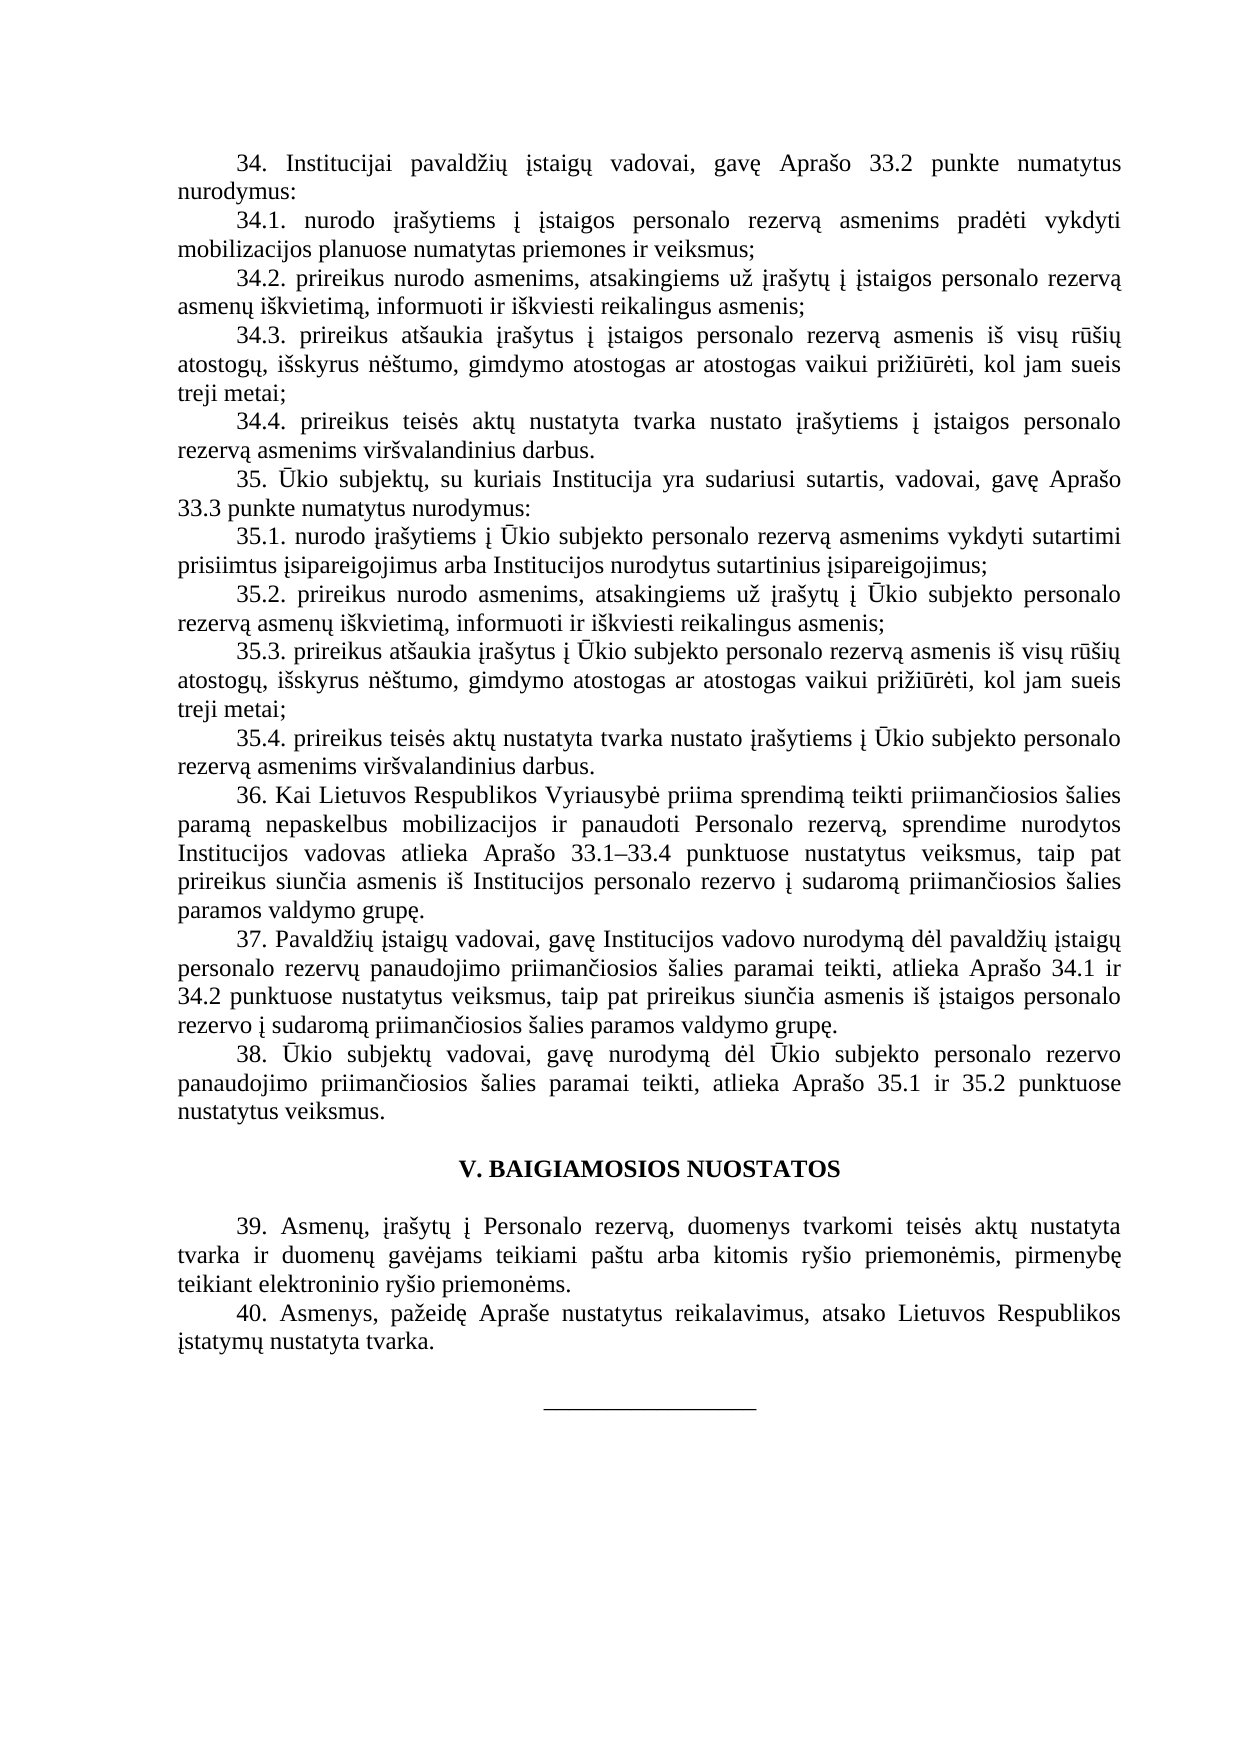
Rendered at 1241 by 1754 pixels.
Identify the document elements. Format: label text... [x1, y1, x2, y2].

text _________________ [177, 1384, 1122, 1413]
text 40. Asmenys, pažeidę Apraše nustatytus reikalavimus, atsako Lietuvos Respublikos įstatymų nustatyta tvarka. [177, 1298, 1122, 1355]
text 34. Institucijai pavaldžių įstaigų vadovai, gavę Aprašo 33.2 punkte numatytus nurodymus: [177, 148, 1122, 205]
text V. BAIGIAMOSIOS NUOSTATOS [177, 1154, 1122, 1183]
text 35.3. prireikus atšaukia įrašytus į Ūkio subjekto personalo rezervą asmenis iš visų rūšių atostogų, išskyrus nėštumo, gimdymo atostogas ar atostogas vaikui prižiūrėti, kol jam sueis treji metai; [177, 636, 1122, 723]
text 35. Ūkio subjektų, su kuriais Institucija yra sudariusi sutartis, vadovai, gavę Aprašo 33.3 punkte numatytus nurodymus: [177, 464, 1122, 521]
text 39. Asmenų, įrašytų į Personalo rezervą, duomenys tvarkomi teisės aktų nustatyta tvarka ir duomenų gavėjams teikiami paštu arba kitomis ryšio priemonėmis, pirmenybę teikiant elektroninio ryšio priemonėms. [177, 1211, 1122, 1298]
text 35.1. nurodo įrašytiems į Ūkio subjekto personalo rezervą asmenims vykdyti sutartimi prisiimtus įsipareigojimus arba Institucijos nurodytus sutartinius įsipareigojimus; [177, 521, 1122, 579]
text 38. Ūkio subjektų vadovai, gavę nurodymą dėl Ūkio subjekto personalo rezervo panaudojimo priimančiosios šalies paramai teikti, atlieka Aprašo 35.1 ir 35.2 punktuose nustatytus veiksmus. [177, 1039, 1122, 1125]
text 36. Kai Lietuvos Respublikos Vyriausybė priima sprendimą teikti priimančiosios šalies paramą nepaskelbus mobilizacijos ir panaudoti Personalo rezervą, sprendime nurodytos Institucijos vadovas atlieka Aprašo 33.1–33.4 punktuose nustatytus veiksmus, taip pat prireikus siunčia asmenis iš Institucijos personalo rezervo į sudaromą priimančiosios šalies paramos valdymo grupę. [177, 780, 1122, 924]
text 34.3. prireikus atšaukia įrašytus į įstaigos personalo rezervą asmenis iš visų rūšių atostogų, išskyrus nėštumo, gimdymo atostogas ar atostogas vaikui prižiūrėti, kol jam sueis treji metai; [177, 320, 1122, 406]
text 34.1. nurodo įrašytiems į įstaigos personalo rezervą asmenims pradėti vykdyti mobilizacijos planuose numatytas priemones ir veiksmus; [177, 205, 1122, 263]
text 37. Pavaldžių įstaigų vadovai, gavę Institucijos vadovo nurodymą dėl pavaldžių įstaigų personalo rezervų panaudojimo priimančiosios šalies paramai teikti, atlieka Aprašo 34.1 ir 34.2 punktuose nustatytus veiksmus, taip pat prireikus siunčia asmenis iš įstaigos personalo rezervo į sudaromą priimančiosios šalies paramos valdymo grupę. [177, 924, 1122, 1039]
text 35.2. prireikus nurodo asmenims, atsakingiems už įrašytų į Ūkio subjekto personalo rezervą asmenų iškvietimą, informuoti ir iškviesti reikalingus asmenis; [177, 579, 1122, 636]
text 34.2. prireikus nurodo asmenims, atsakingiems už įrašytų į įstaigos personalo rezervą asmenų iškvietimą, informuoti ir iškviesti reikalingus asmenis; [177, 263, 1122, 320]
text 34.4. prireikus teisės aktų nustatyta tvarka nustato įrašytiems į įstaigos personalo rezervą asmenims viršvalandinius darbus. [177, 406, 1122, 464]
text 35.4. prireikus teisės aktų nustatyta tvarka nustato įrašytiems į Ūkio subjekto personalo rezervą asmenims viršvalandinius darbus. [177, 723, 1122, 780]
